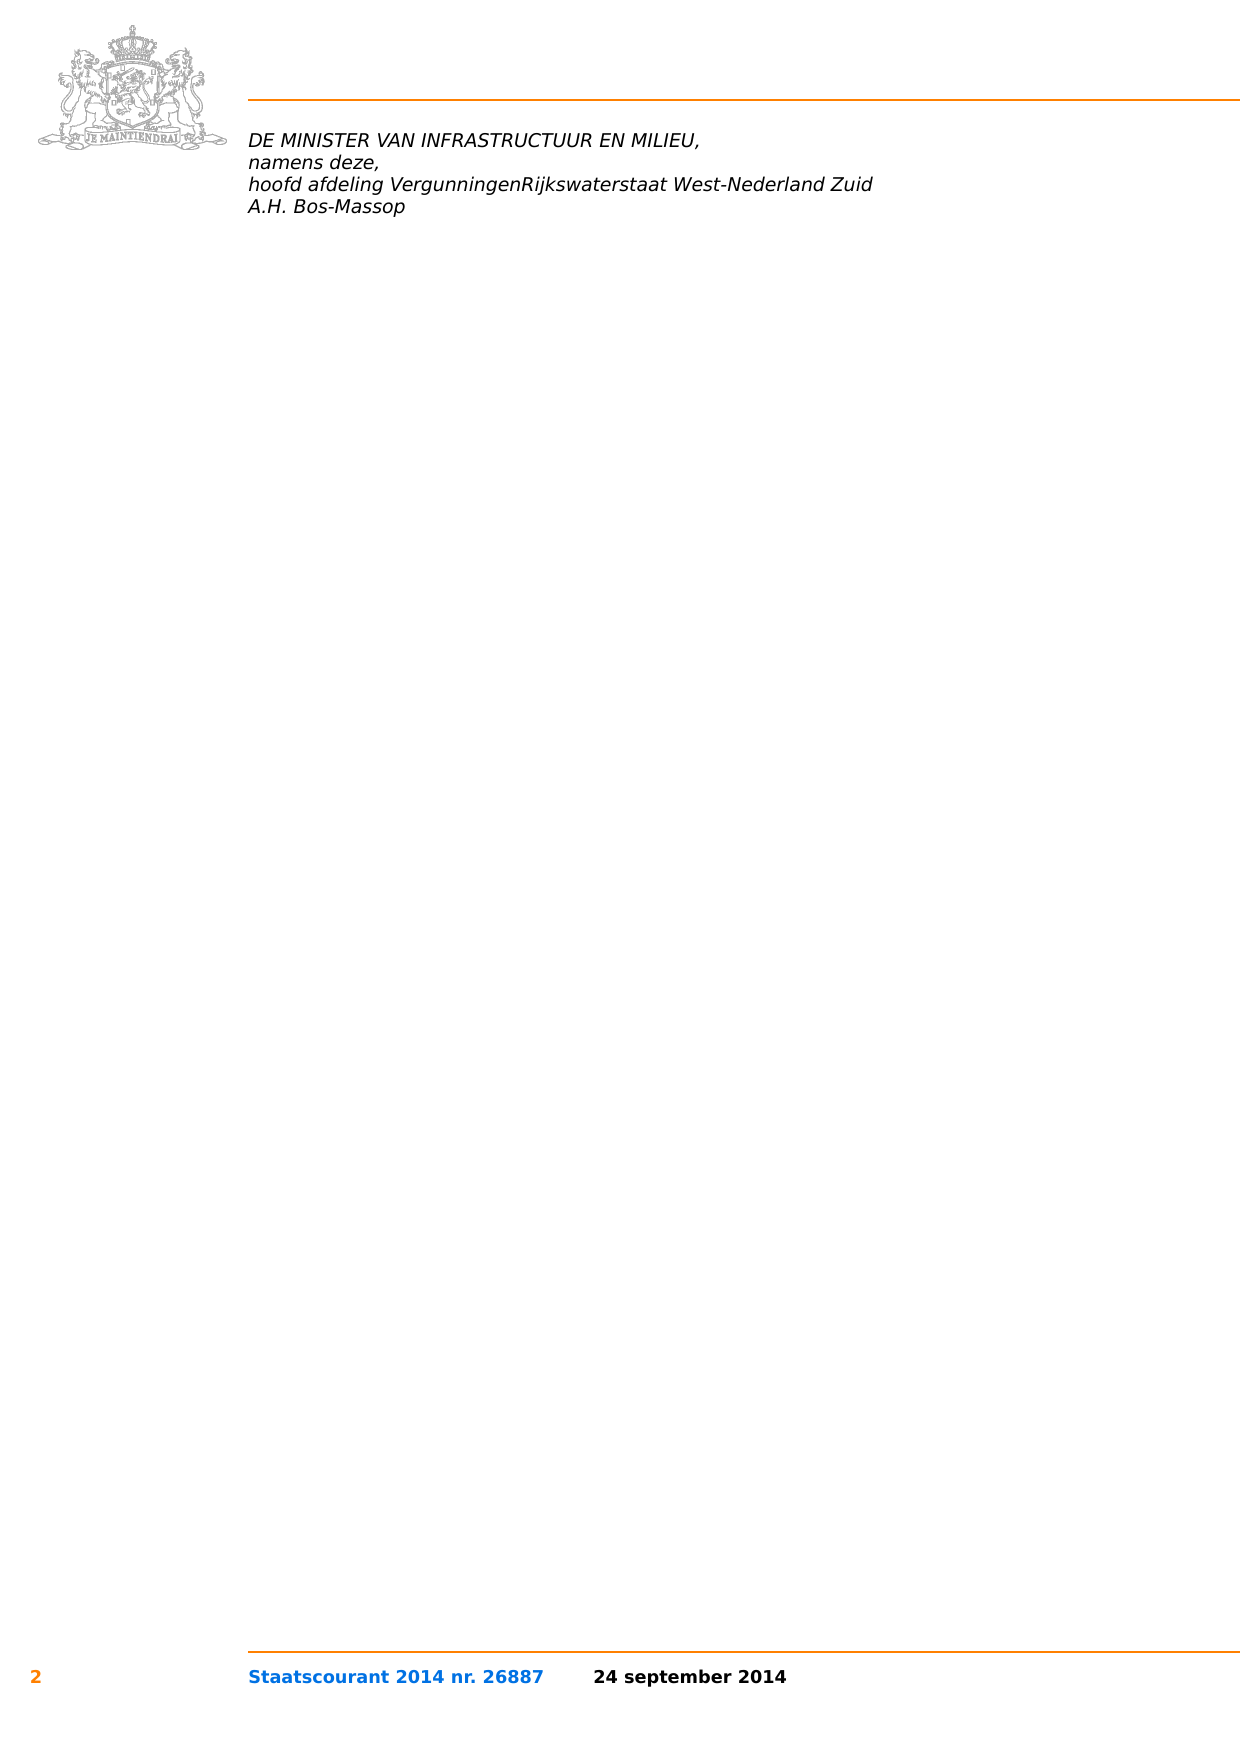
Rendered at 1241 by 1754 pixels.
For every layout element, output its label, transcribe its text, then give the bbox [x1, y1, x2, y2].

picture [38, 25, 227, 150]
text DE MINISTER VAN INFRASTRUCTUUR EN MILIEU, namens deze, hoofd afdeling VergunningenRijkswaterstaat West-Nederland Zuid A.H. Bos-Massop [248, 130, 1163, 218]
